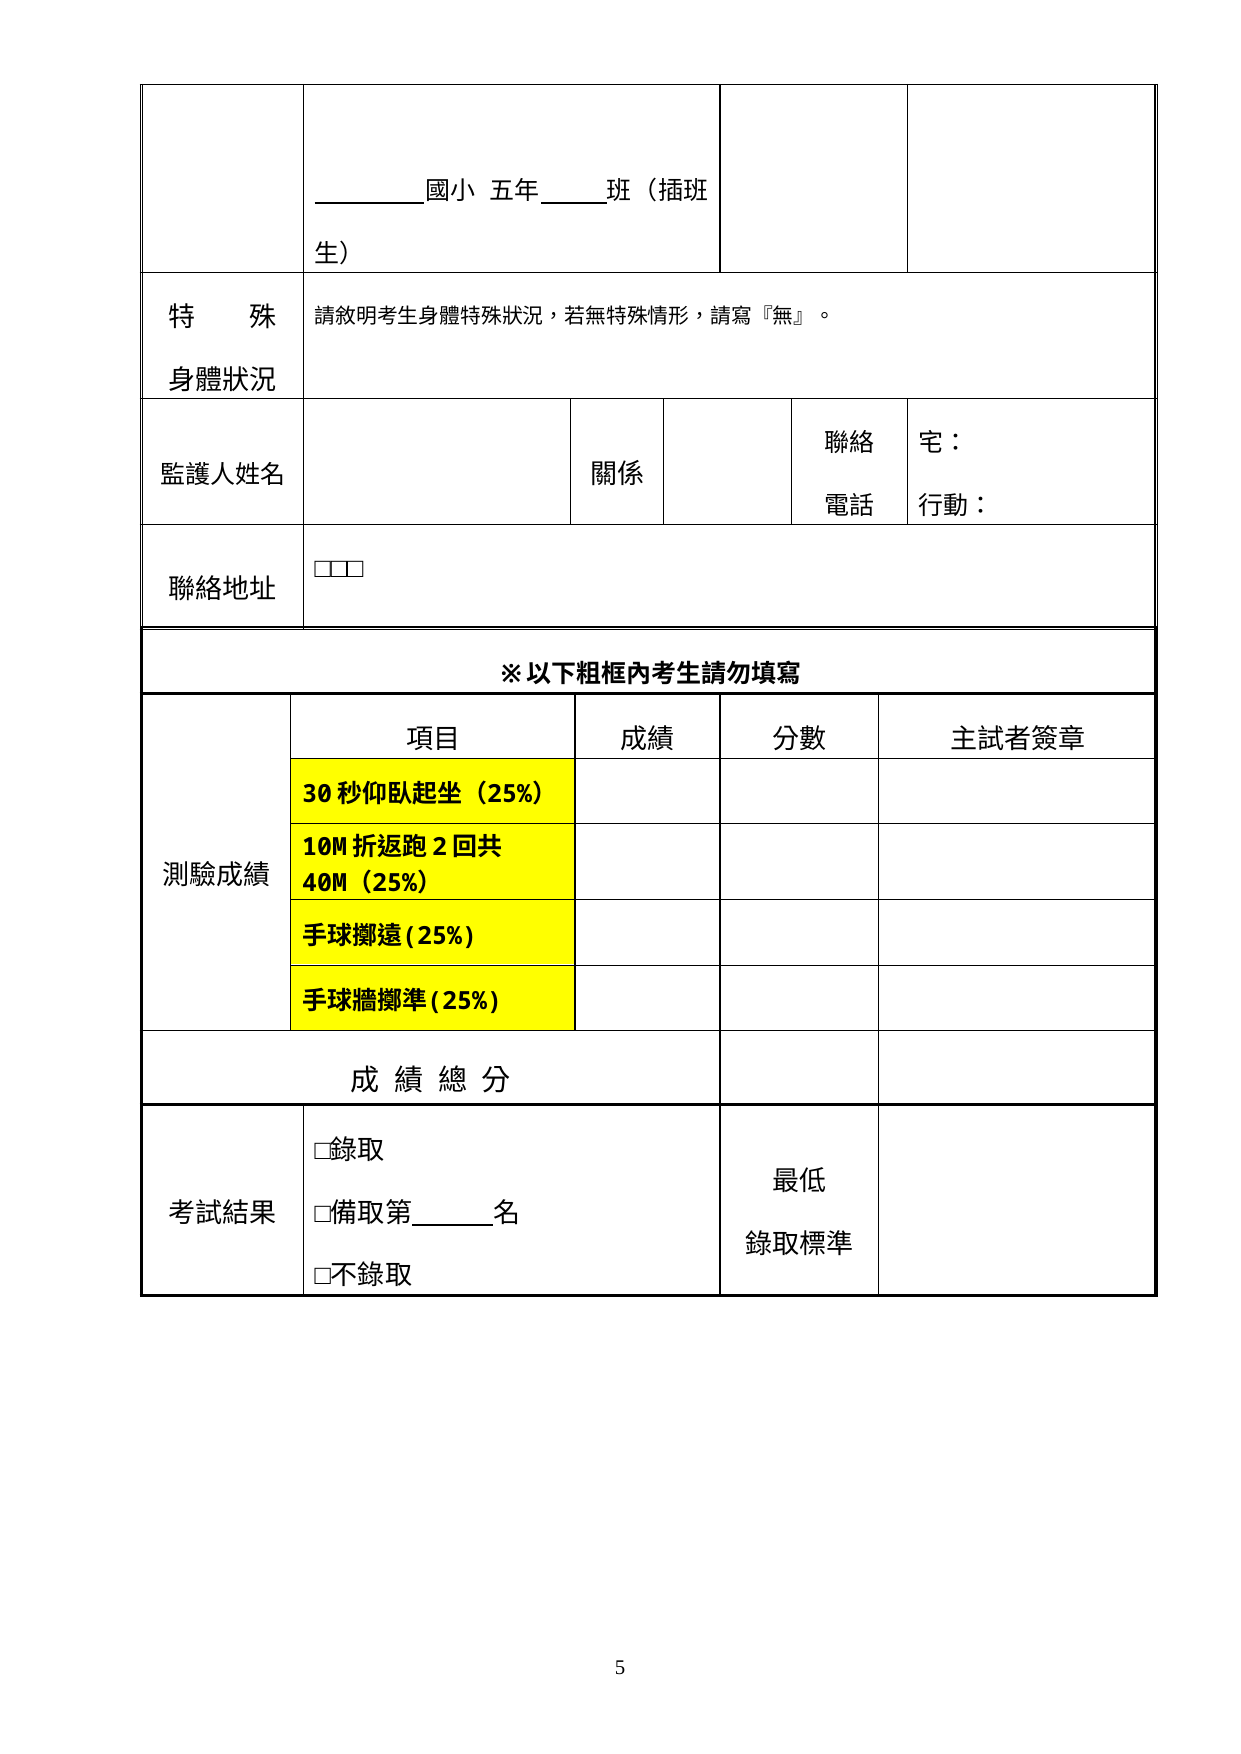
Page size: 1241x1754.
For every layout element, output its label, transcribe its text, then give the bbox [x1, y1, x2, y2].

table_cell [879, 900, 1154, 964]
table_cell 30秒仰臥起坐（25%） [291, 759, 574, 823]
table_cell [576, 759, 719, 823]
table_cell [721, 759, 878, 823]
table_cell [721, 85, 907, 272]
table_cell 分數 [721, 695, 878, 758]
table_cell 特 殊 身體狀況 [143, 273, 303, 398]
table_cell 關係 [571, 399, 663, 524]
table_cell [143, 85, 303, 272]
table_cell 手球牆擲準(25%) [291, 966, 574, 1030]
table_cell 手球擲遠(25%) [291, 900, 574, 964]
table_cell 請敘明考生身體特殊狀況，若無特殊情形，請寫『無』。 [304, 273, 1154, 398]
table_cell [576, 966, 719, 1030]
table_cell [664, 399, 791, 524]
table_cell 聯絡地址 [143, 525, 303, 626]
table_cell 宅： 行動： [908, 399, 1154, 524]
table_cell [721, 1031, 878, 1103]
table_cell [879, 759, 1154, 823]
table_cell [879, 966, 1154, 1030]
table_cell 項目 [291, 695, 574, 758]
table_cell [879, 1031, 1154, 1103]
table_cell □錄取 □備取第 名 □不錄取 [304, 1106, 719, 1294]
table_cell ※以下粗框內考生請勿填寫 [143, 630, 1154, 692]
table_cell [721, 824, 878, 899]
table_cell 主試者簽章 [879, 695, 1154, 758]
table_cell [576, 824, 719, 899]
table_cell 最低 錄取標準 [721, 1106, 878, 1294]
table_cell 考試結果 [143, 1106, 303, 1294]
table_cell 10M折返跑2回共40M（25%） [291, 824, 574, 899]
table_cell 監護人姓名 [143, 399, 303, 524]
table_cell [908, 85, 1154, 272]
table_cell 聯絡 電話 [792, 399, 907, 524]
table_cell 國小 五年 班（插班生） [304, 85, 719, 272]
table_cell [721, 966, 878, 1030]
table_cell □□□ [304, 525, 1154, 626]
table_cell [721, 900, 878, 964]
table_cell 成績 [576, 695, 719, 758]
table_cell [879, 1106, 1154, 1294]
table_cell 成 績 總 分 [143, 1031, 719, 1103]
table_cell 測驗成績 [143, 695, 290, 1030]
table_cell [576, 900, 719, 964]
table_cell [304, 399, 570, 524]
table_cell [879, 824, 1154, 899]
